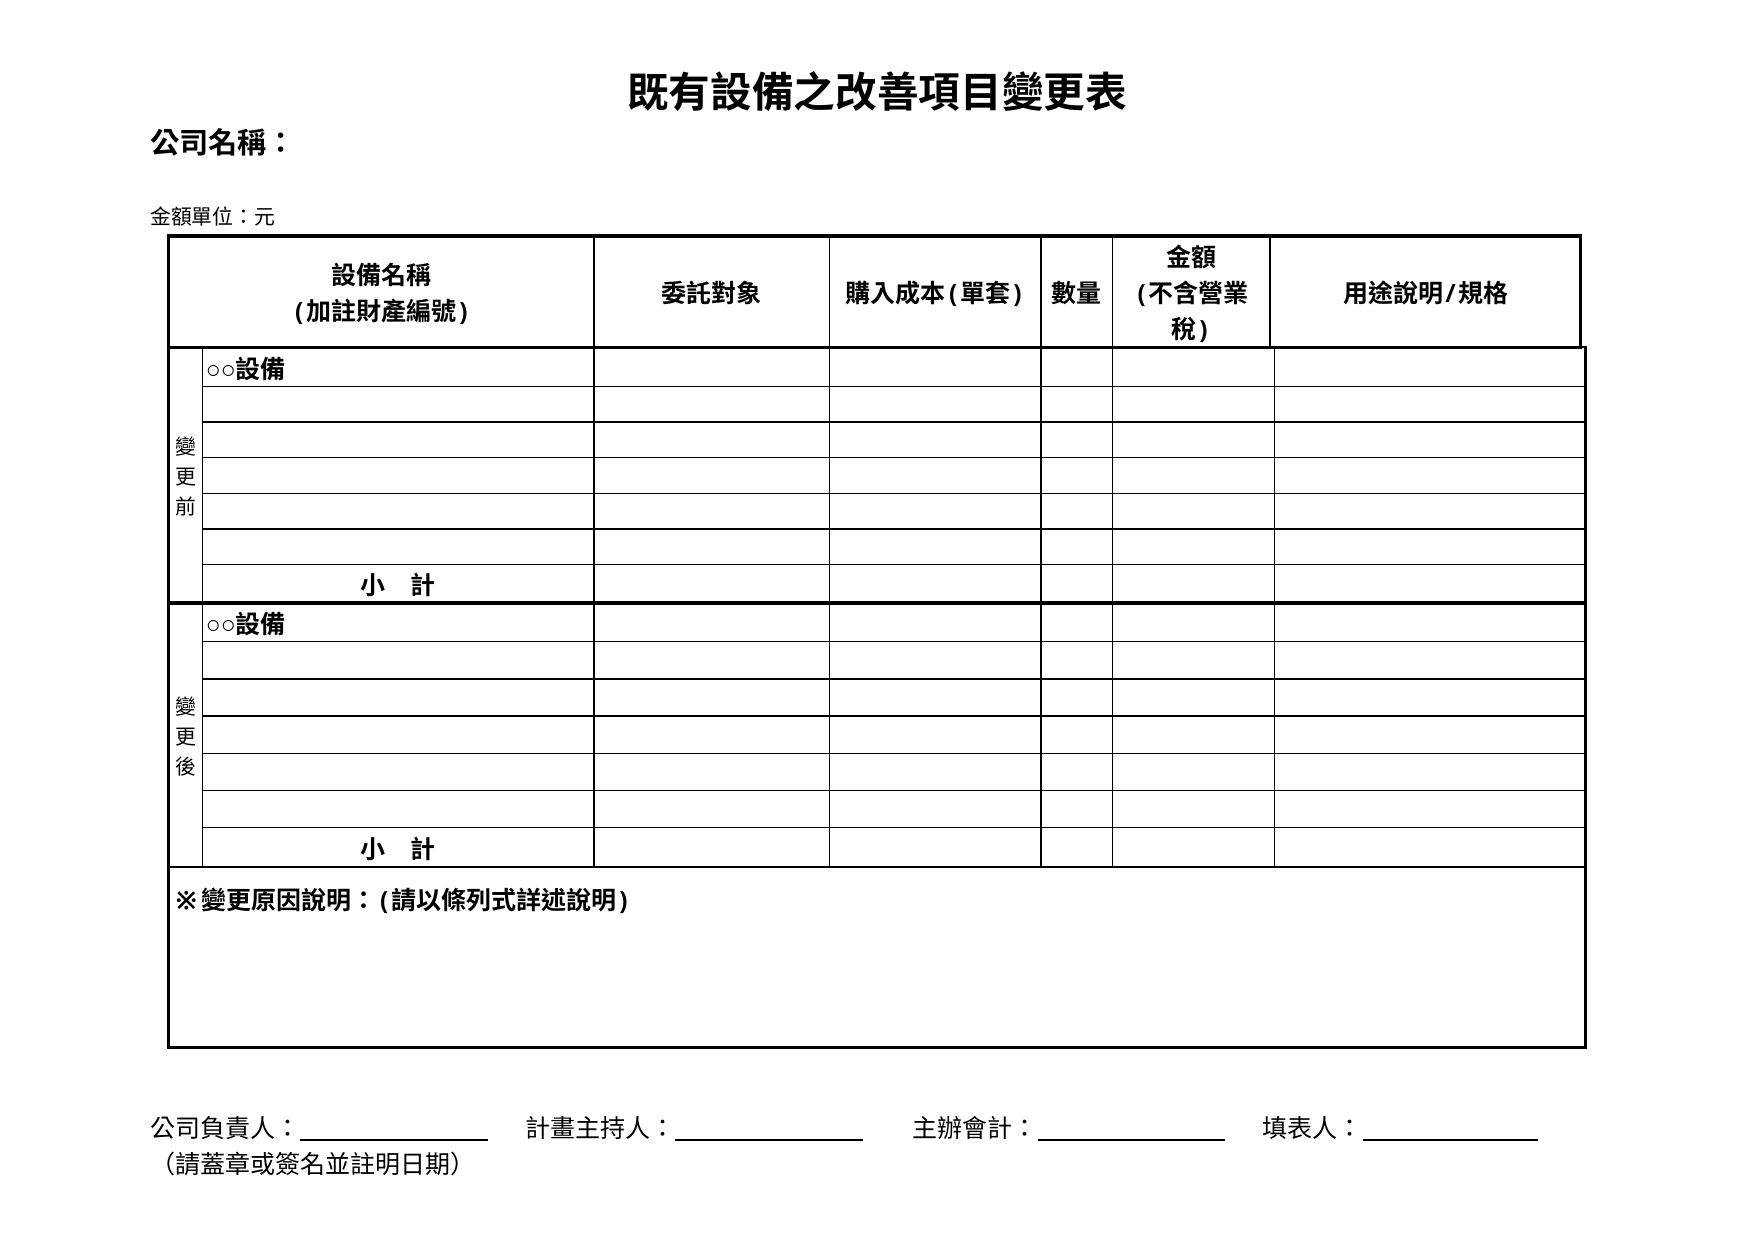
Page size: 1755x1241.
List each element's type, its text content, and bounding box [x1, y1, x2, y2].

table_cell [203, 423, 593, 457]
table_cell [830, 680, 1040, 715]
table_cell [595, 828, 829, 866]
table_cell [1042, 680, 1112, 715]
table_cell [1275, 605, 1584, 641]
table_cell [830, 387, 1040, 421]
table_cell ※變更原因說明：(請以條列式詳述說明) [170, 868, 1584, 1046]
table_cell [1113, 717, 1274, 752]
table_cell ○○設備 [203, 349, 593, 386]
table_header 設備名稱 (加註財產編號) [170, 238, 593, 346]
table_cell [203, 717, 593, 752]
table_cell [1275, 642, 1584, 678]
table_cell [1275, 423, 1584, 457]
table_header 委託對象 [595, 238, 829, 346]
table_cell [203, 754, 593, 789]
table_cell [595, 754, 829, 789]
table_header 用途說明/規格 [1271, 238, 1579, 346]
table_cell [1113, 423, 1274, 457]
table_cell [1113, 458, 1274, 492]
table_cell [1275, 494, 1584, 528]
table_cell ○○設備 [203, 605, 593, 641]
table_cell [203, 530, 593, 564]
table_cell [595, 565, 829, 601]
table_cell [1275, 565, 1584, 601]
table_cell [1275, 791, 1584, 827]
text 公司名稱： [150, 119, 1604, 162]
table_cell [203, 458, 593, 492]
table_cell [203, 642, 593, 678]
table_cell [1275, 530, 1584, 564]
table_cell [1275, 458, 1584, 492]
table_cell [830, 565, 1040, 601]
table_cell [1042, 828, 1112, 866]
table_cell [595, 642, 829, 678]
table_header [1582, 234, 1586, 346]
text 公司負責人： 計畫主持人： 主辦會計： 填表人： [150, 1108, 1604, 1144]
table_cell [203, 494, 593, 528]
table_cell [830, 530, 1040, 564]
table_cell [595, 530, 829, 564]
table_cell [1042, 717, 1112, 752]
text 既有設備之改善項目變更表 [150, 59, 1604, 119]
table_cell [1113, 565, 1274, 601]
table_cell [1275, 754, 1584, 789]
table_cell [1042, 387, 1112, 421]
table_cell [1275, 348, 1584, 386]
table_cell [1042, 530, 1112, 564]
table_cell [1113, 680, 1274, 715]
table_cell [1113, 605, 1274, 641]
table_cell [1042, 642, 1112, 678]
table_header 金額 (不含營業稅) [1113, 238, 1269, 346]
table_cell [595, 605, 829, 641]
table_cell [595, 791, 829, 827]
table_cell 變更後 [170, 605, 202, 866]
table_cell [1042, 458, 1112, 492]
table_cell [203, 791, 593, 827]
text 金額單位：元 [150, 166, 1692, 230]
table_cell [830, 605, 1040, 641]
table_cell [1275, 717, 1584, 752]
table_cell [595, 423, 829, 457]
table_cell [595, 458, 829, 492]
table_cell 小 計 [203, 828, 593, 866]
table_cell [595, 494, 829, 528]
table_cell [1042, 494, 1112, 528]
table_cell 變更前 [170, 349, 202, 601]
table_cell [1113, 494, 1274, 528]
table_cell [830, 458, 1040, 492]
table_cell [1275, 387, 1584, 421]
table_cell [830, 717, 1040, 752]
table_cell [203, 387, 593, 421]
table_cell [1113, 754, 1274, 789]
table_cell [1042, 565, 1112, 601]
table_cell [1042, 349, 1112, 386]
table_cell [595, 717, 829, 752]
table_cell [830, 828, 1040, 866]
table_cell [1042, 605, 1112, 641]
table_cell [1042, 423, 1112, 457]
table_cell [203, 680, 593, 715]
table_cell [595, 387, 829, 421]
table_cell [1113, 642, 1274, 678]
table_cell [1113, 791, 1274, 827]
table_cell [830, 423, 1040, 457]
table_cell [1113, 387, 1274, 421]
table_cell [830, 754, 1040, 789]
table_cell [1113, 530, 1274, 564]
table_cell [830, 349, 1040, 386]
table_cell 小 計 [203, 565, 593, 601]
table_cell [1113, 828, 1274, 866]
table_cell [1275, 680, 1584, 715]
table_cell [1275, 828, 1584, 866]
table_header 數量 [1042, 238, 1112, 346]
table_header 購入成本(單套) [830, 238, 1040, 346]
table_cell [595, 680, 829, 715]
table_cell [1042, 791, 1112, 827]
table_cell [830, 791, 1040, 827]
table_cell [595, 349, 829, 386]
table_cell [830, 642, 1040, 678]
table_cell [1113, 349, 1274, 386]
text （請蓋章或簽名並註明日期） [150, 1144, 1604, 1181]
table_cell [830, 494, 1040, 528]
table_cell [1042, 754, 1112, 789]
